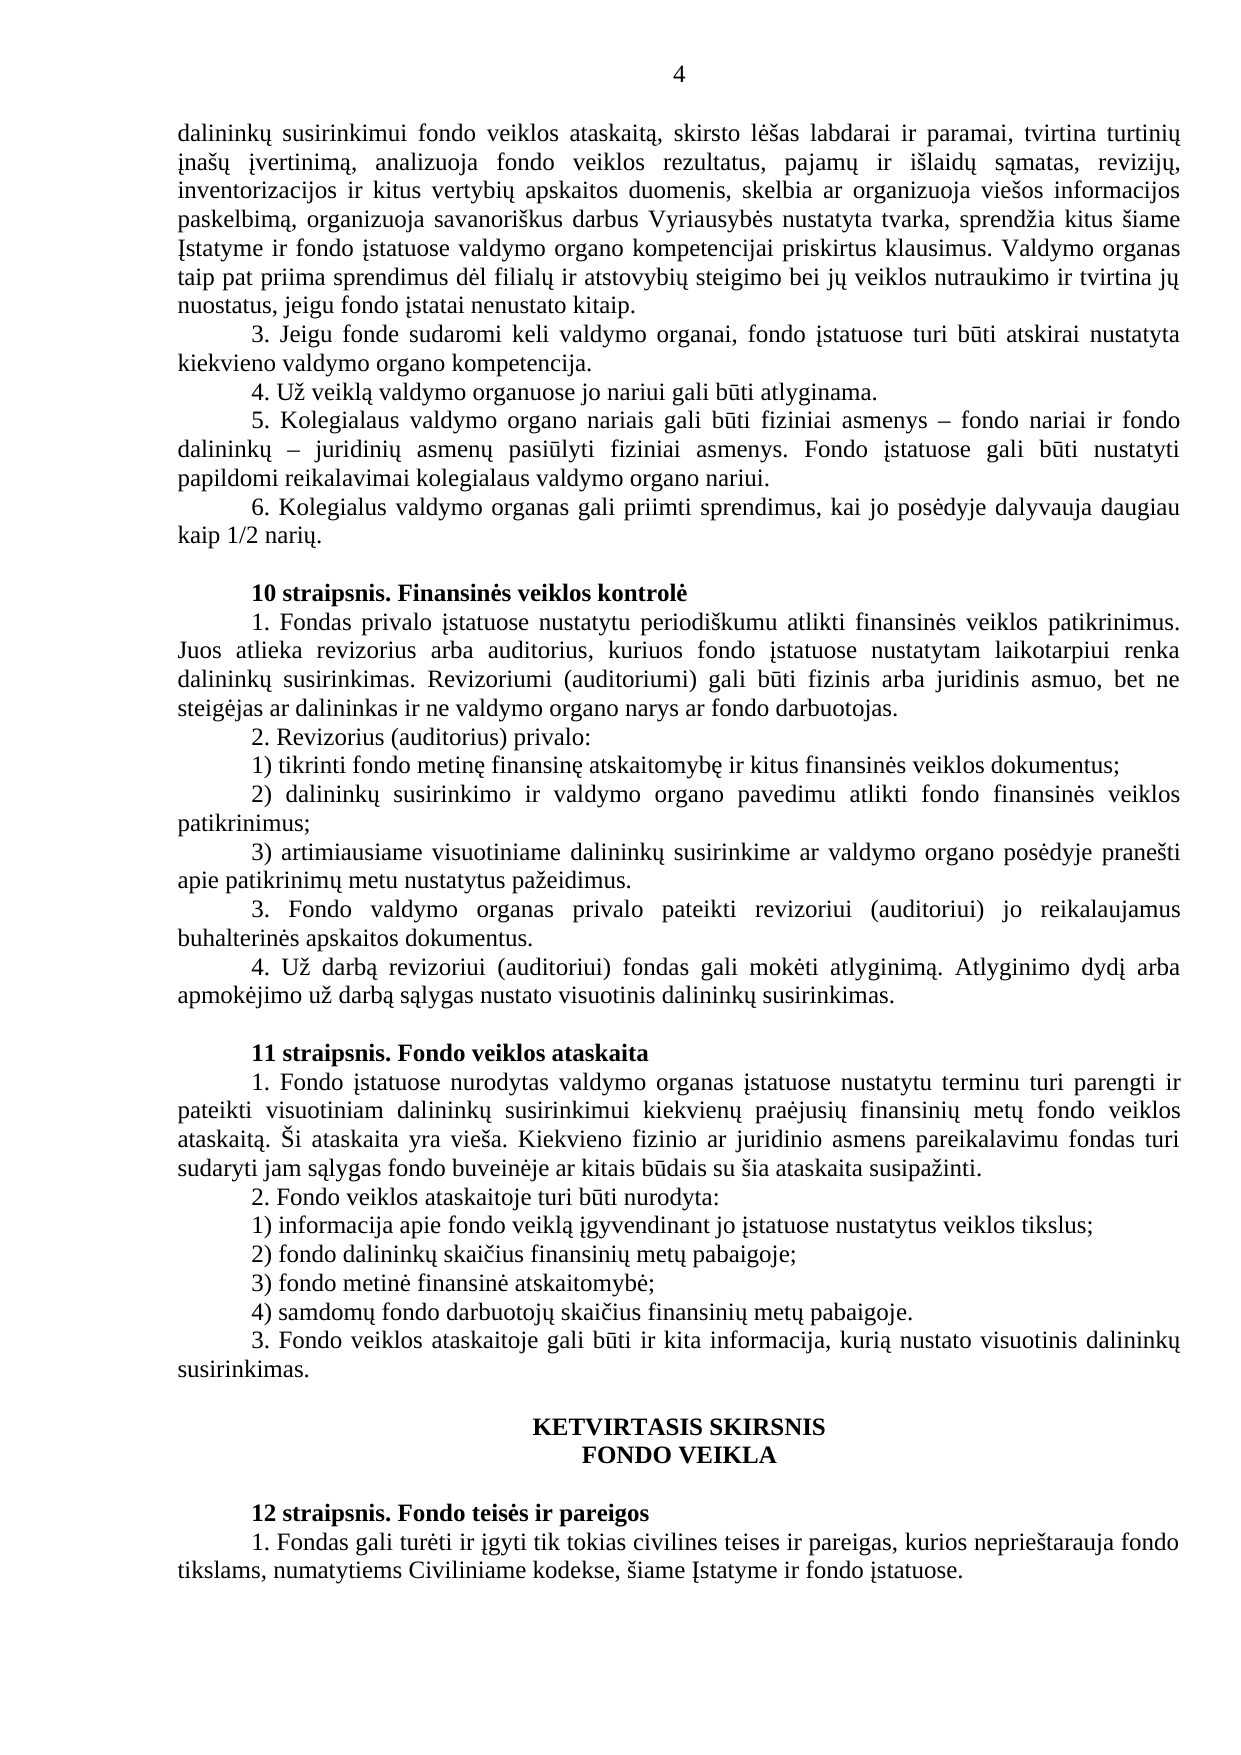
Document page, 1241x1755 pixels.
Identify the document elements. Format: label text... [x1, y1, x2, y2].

text 1. Fondas privalo įstatuose nustatytu periodiškumu atlikti finansinės veiklos patikrinimus. Juos atlieka revizorius arba auditorius, kuriuos fondo įstatuose nustatytam laikotarpiui renka dalininkų susirinkimas. Revizoriumi (auditoriumi) gali būti fizinis arba juridinis asmuo, bet ne steigėjas ar dalininkas ir ne valdymo organo narys ar fondo darbuotojas. [177, 607, 1181, 722]
text 4. Už veiklą valdymo organuose jo nariui gali būti atlyginama. [177, 377, 1181, 406]
text 2) fondo dalininkų skaičius finansinių metų pabaigoje; [177, 1239, 1181, 1268]
text 1. Fondo įstatuose nurodytas valdymo organas įstatuose nustatytu terminu turi parengti ir pateikti visuotiniam dalininkų susirinkimui kiekvienų praėjusių finansinių metų fondo veiklos ataskaitą. Ši ataskaita yra vieša. Kiekvieno fizinio ar juridinio asmens pareikalavimu fondas turi sudaryti jam sąlygas fondo buveinėje ar kitais būdais su šia ataskaita susipažinti. [177, 1067, 1181, 1182]
text 6. Kolegialus valdymo organas gali priimti sprendimus, kai jo posėdyje dalyvauja daugiau kaip 1/2 narių. [177, 492, 1181, 549]
text 2. Revizorius (auditorius) privalo: [177, 722, 1181, 751]
text 5. Kolegialaus valdymo organo nariais gali būti fiziniai asmenys – fondo nariai ir fondo dalininkų – juridinių asmenų pasiūlyti fiziniai asmenys. Fondo įstatuose gali būti nustatyti papildomi reikalavimai kolegialaus valdymo organo nariui. [177, 406, 1181, 492]
text 1) informacija apie fondo veiklą įgyvendinant jo įstatuose nustatytus veiklos tikslus; [177, 1211, 1181, 1239]
text 2) dalininkų susirinkimo ir valdymo organo pavedimu atlikti fondo finansinės veiklos patikrinimus; [177, 779, 1181, 837]
text 11 straipsnis. Fondo veiklos ataskaita [177, 1038, 1181, 1067]
text 4) samdomų fondo darbuotojų skaičius finansinių metų pabaigoje. [177, 1297, 1181, 1326]
text 4. Už darbą revizoriui (auditoriui) fondas gali mokėti atlyginimą. Atlyginimo dydį arba apmokėjimo už darbą sąlygas nustato visuotinis dalininkų susirinkimas. [177, 952, 1181, 1009]
text KETVIRTASIS SKIRSNIS [177, 1412, 1181, 1441]
text 3) artimiausiame visuotiniame dalininkų susirinkime ar valdymo organo posėdyje pranešti apie patikrinimų metu nustatytus pažeidimus. [177, 837, 1181, 894]
text 3) fondo metinė finansinė atskaitomybė; [177, 1268, 1181, 1297]
text 3. Fondo valdymo organas privalo pateikti revizoriui (auditoriui) jo reikalaujamus buhalterinės apskaitos dokumentus. [177, 894, 1181, 952]
text 3. Jeigu fonde sudaromi keli valdymo organai, fondo įstatuose turi būti atskirai nustatyta kiekvieno valdymo organo kompetencija. [177, 319, 1181, 377]
text 10 straipsnis. Finansinės veiklos kontrolė [177, 578, 1181, 607]
text 12 straipsnis. Fondo teisės ir pareigos [177, 1498, 1181, 1527]
text 3. Fondo veiklos ataskaitoje gali būti ir kita informacija, kurią nustato visuotinis dalininkų susirinkimas. [177, 1326, 1181, 1383]
text dalininkų susirinkimui fondo veiklos ataskaitą, skirsto lėšas labdarai ir paramai, tvirtina turtinių įnašų įvertinimą, analizuoja fondo veiklos rezultatus, pajamų ir išlaidų sąmatas, revizijų, inventorizacijos ir kitus vertybių apskaitos duomenis, skelbia ar organizuoja viešos informacijos paskelbimą, organizuoja savanoriškus darbus Vyriausybės nustatyta tvarka, sprendžia kitus šiame Įstatyme ir fondo įstatuose valdymo organo kompetencijai priskirtus klausimus. Valdymo organas taip pat priima sprendimus dėl filialų ir atstovybių steigimo bei jų veiklos nutraukimo ir tvirtina jų nuostatus, jeigu fondo įstatai nenustato kitaip. [177, 118, 1181, 319]
text 1. Fondas gali turėti ir įgyti tik tokias civilines teises ir pareigas, kurios neprieštarauja fondo tikslams, numatytiems Civiliniame kodekse, šiame Įstatyme ir fondo įstatuose. [177, 1527, 1181, 1584]
text 2. Fondo veiklos ataskaitoje turi būti nurodyta: [177, 1182, 1181, 1211]
text FONDO VEIKLA [177, 1441, 1181, 1469]
text 1) tikrinti fondo metinę finansinę atskaitomybę ir kitus finansinės veiklos dokumentus; [177, 751, 1181, 779]
